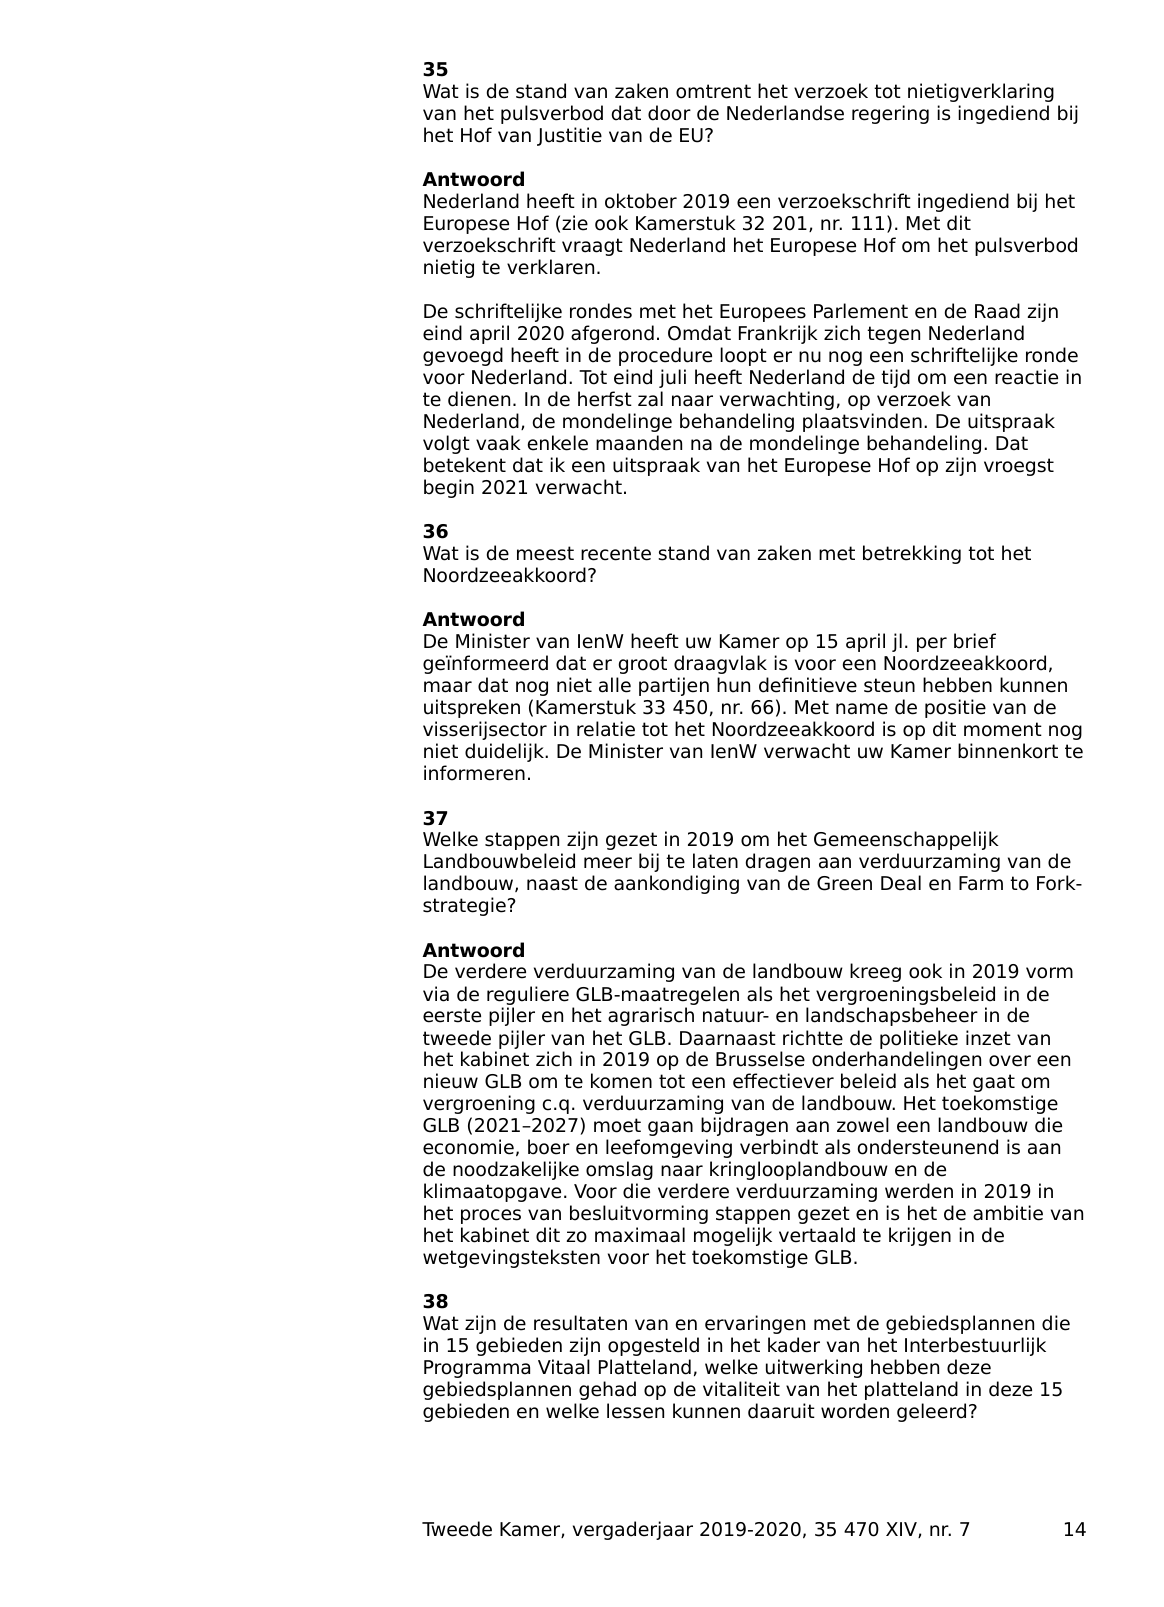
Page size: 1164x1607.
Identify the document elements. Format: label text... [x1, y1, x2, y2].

subtitle 38 [422, 1291, 1087, 1313]
text Welke stappen zijn gezet in 2019 om het Gemeenschappelijk Landbouwbeleid meer bij te laten dragen aan verduurzaming van de landbouw, naast de aankondiging van de Green Deal en Farm to Fork-strategie? [422, 829, 1087, 917]
subtitle Antwoord [422, 939, 1087, 961]
subtitle Antwoord [422, 169, 1087, 191]
subtitle 37 [422, 807, 1087, 829]
text Wat is de stand van zaken omtrent het verzoek tot nietigverklaring van het pulsverbod dat door de Nederlandse regering is ingediend bij het Hof van Justitie van de EU? [422, 81, 1087, 147]
text Wat zijn de resultaten van en ervaringen met de gebiedsplannen die in 15 gebieden zijn opgesteld in het kader van het Interbestuurlijk Programma Vitaal Platteland, welke uitwerking hebben deze gebiedsplannen gehad op de vitaliteit van het platteland in deze 15 gebieden en welke lessen kunnen daaruit worden geleerd? [422, 1313, 1087, 1423]
text Nederland heeft in oktober 2019 een verzoekschrift ingediend bij het Europese Hof (zie ook Kamerstuk 32 201, nr. 111). Met dit verzoekschrift vraagt Nederland het Europese Hof om het pulsverbod nietig te verklaren. [422, 191, 1087, 279]
subtitle 35 [422, 59, 1087, 81]
text De verdere verduurzaming van de landbouw kreeg ook in 2019 vorm via de reguliere GLB-maatregelen als het vergroeningsbeleid in de eerste pijler en het agrarisch natuur- en landschapsbeheer in de tweede pijler van het GLB. Daarnaast richtte de politieke inzet van het kabinet zich in 2019 op de Brusselse onderhandelingen over een nieuw GLB om te komen tot een effectiever beleid als het gaat om vergroening c.q. verduurzaming van de landbouw. Het toekomstige GLB (2021–2027) moet gaan bijdragen aan zowel een landbouw die economie, boer en leefomgeving verbindt als ondersteunend is aan de noodzakelijke omslag naar kringlooplandbouw en de klimaatopgave. Voor die verdere verduurzaming werden in 2019 in het proces van besluitvorming stappen gezet en is het de ambitie van het kabinet dit zo maximaal mogelijk vertaald te krijgen in de wetgevingsteksten voor het toekomstige GLB. [422, 961, 1087, 1269]
subtitle Antwoord [422, 609, 1087, 631]
text Wat is de meest recente stand van zaken met betrekking tot het Noordzeeakkoord? [422, 543, 1087, 587]
text De schriftelijke rondes met het Europees Parlement en de Raad zijn eind april 2020 afgerond. Omdat Frankrijk zich tegen Nederland gevoegd heeft in de procedure loopt er nu nog een schriftelijke ronde voor Nederland. Tot eind juli heeft Nederland de tijd om een reactie in te dienen. In de herfst zal naar verwachting, op verzoek van Nederland, de mondelinge behandeling plaatsvinden. De uitspraak volgt vaak enkele maanden na de mondelinge behandeling. Dat betekent dat ik een uitspraak van het Europese Hof op zijn vroegst begin 2021 verwacht. [422, 301, 1087, 499]
text De Minister van IenW heeft uw Kamer op 15 april jl. per brief geïnformeerd dat er groot draagvlak is voor een Noordzeeakkoord, maar dat nog niet alle partijen hun definitieve steun hebben kunnen uitspreken (Kamerstuk 33 450, nr. 66). Met name de positie van de visserijsector in relatie tot het Noordzeeakkoord is op dit moment nog niet duidelijk. De Minister van IenW verwacht uw Kamer binnenkort te informeren. [422, 631, 1087, 785]
subtitle 36 [422, 521, 1087, 543]
